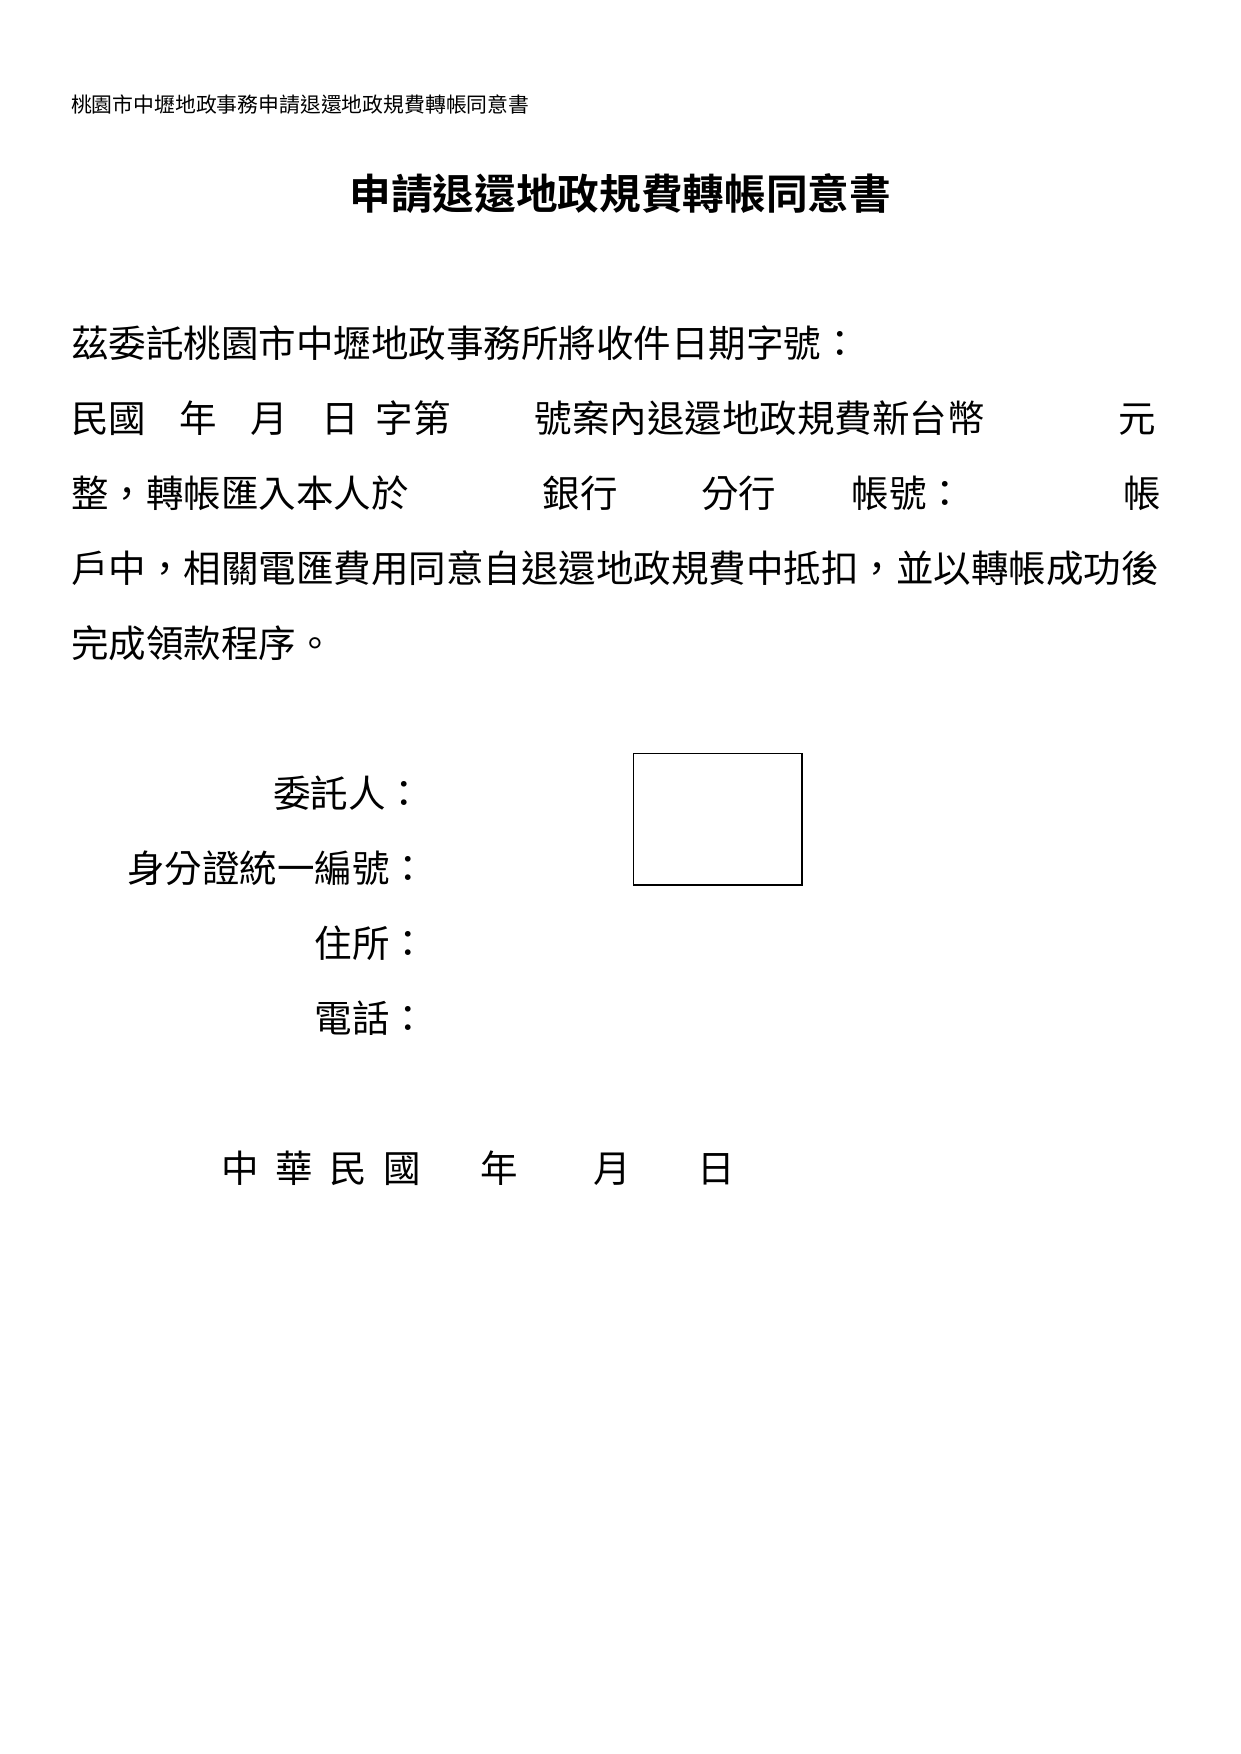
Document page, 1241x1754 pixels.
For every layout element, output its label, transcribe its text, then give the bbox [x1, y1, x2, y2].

text 身分證統一編號： （蓋章） [71, 829, 1169, 904]
text [803, 754, 1169, 829]
text 茲委託桃園市中壢地政事務所將收件日期字號： [71, 304, 1169, 379]
text 申請退還地政規費轉帳同意書 [71, 154, 1169, 229]
text 中 華 民 國 年 月 日 [71, 1129, 1169, 1204]
text 委託人： [71, 754, 633, 829]
text 住所： [71, 904, 1169, 979]
text 民國 年 月 日 字第 號案內退還地政規費新台幣 元整，轉帳匯入本人於 銀行 分行 帳號： 帳戶中，相關電匯費用同意自退還地政規費中抵扣，並以轉帳成功後完成領款程序。 [71, 379, 1169, 679]
text 電話： [71, 979, 1169, 1054]
